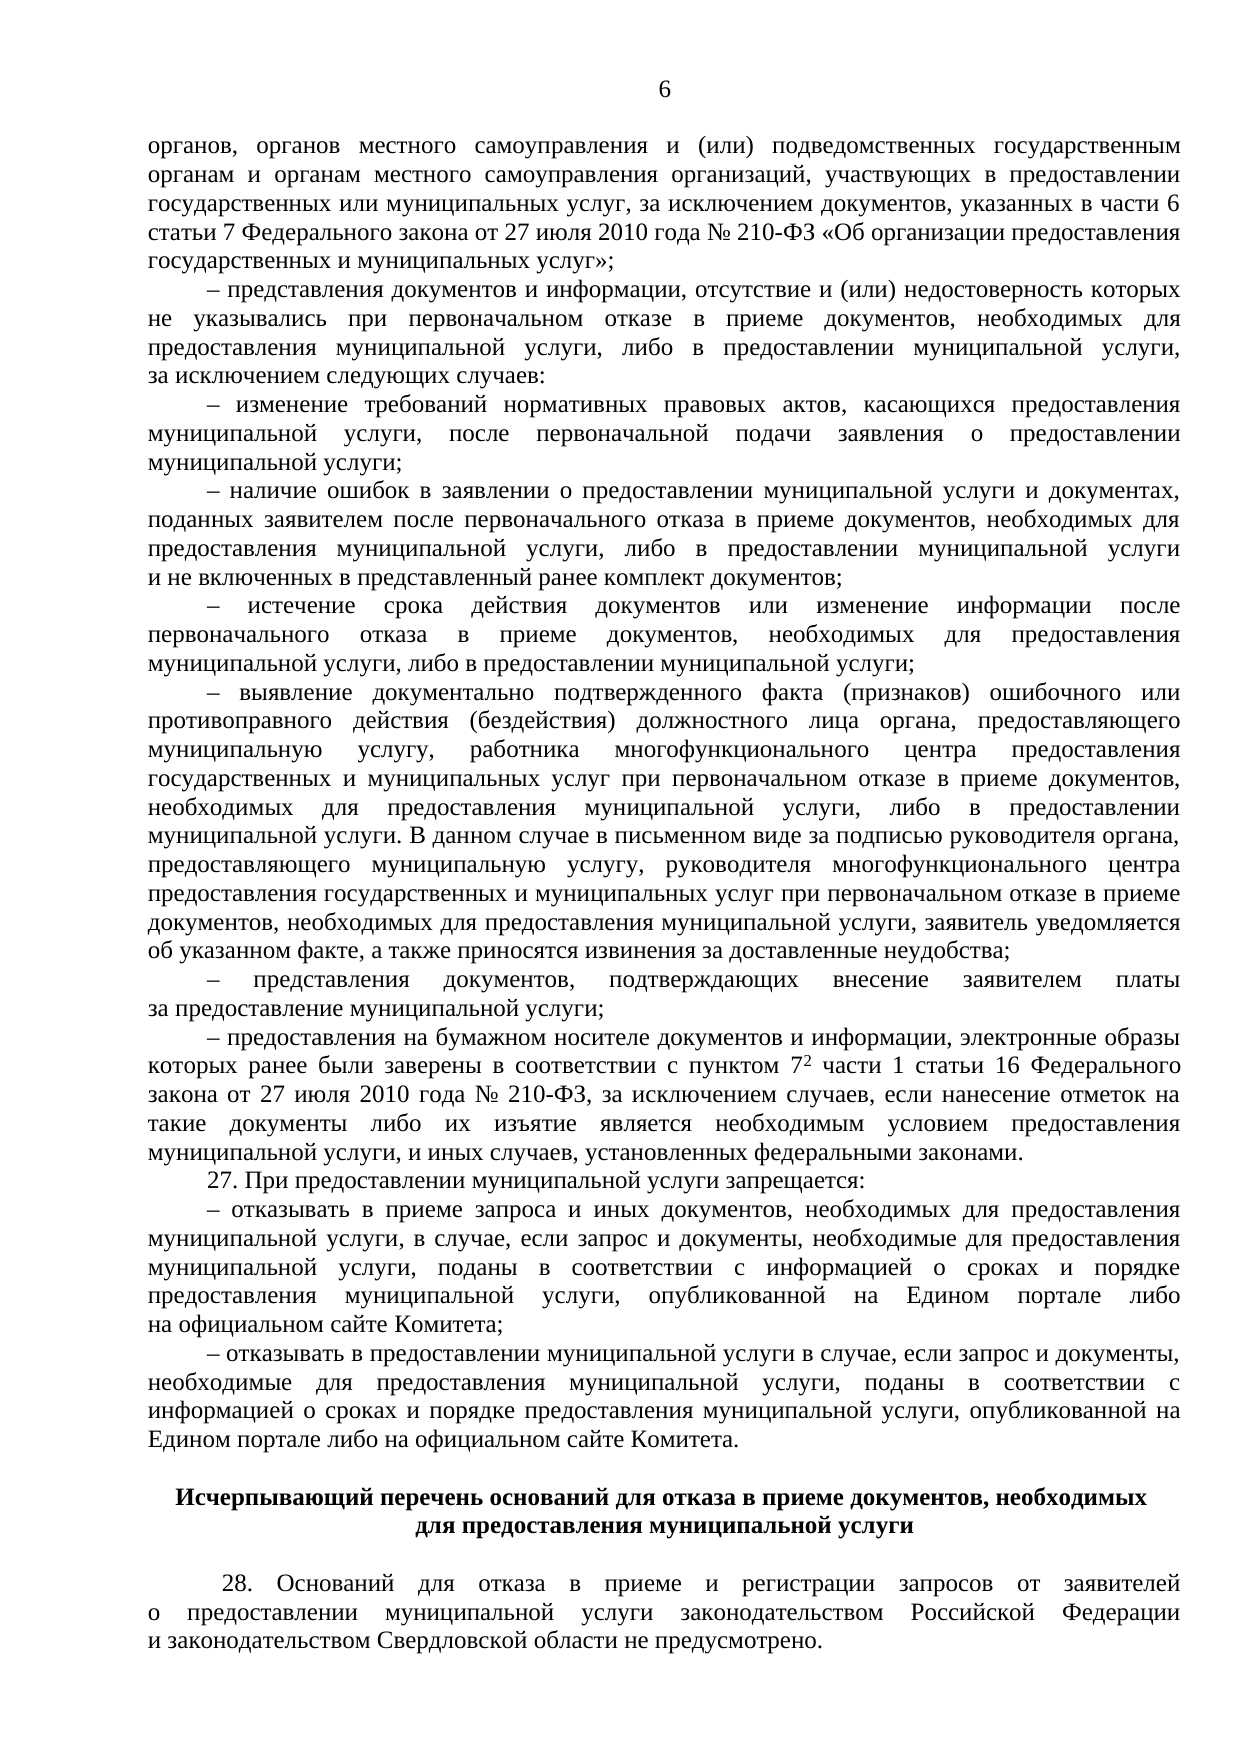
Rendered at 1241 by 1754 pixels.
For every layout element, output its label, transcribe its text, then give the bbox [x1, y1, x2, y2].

text – предоставления на бумажном носителе документов и информации, электронные образы которых ранее были заверены в соответствии с пунктом 72 части 1 статьи 16 Федерального закона от 27 июля 2010 года № 210-ФЗ, за исключением случаев, если нанесение отметок на такие документы либо их изъятие является необходимым условием предоставления муниципальной услуги, и иных случаев, установленных федеральными законами. [148, 1022, 1181, 1166]
text – истечение срока действия документов или изменение информации после первоначального отказа в приеме документов, необходимых для предоставления муниципальной услуги, либо в предоставлении муниципальной услуги; [148, 591, 1181, 677]
text – изменение требований нормативных правовых актов, касающихся предоставления муниципальной услуги, после первоначальной подачи заявления о предоставлении муниципальной услуги; [148, 389, 1181, 476]
text – выявление документально подтвержденного факта (признаков) ошибочного или противоправного действия (бездействия) должностного лица органа, предоставляющего муниципальную услугу, работника многофункционального центра предоставления государственных и муниципальных услуг при первоначальном отказе в приеме документов, необходимых для предоставления муниципальной услуги, либо в предоставлении муниципальной услуги. В данном случае в письменном виде за подписью руководителя органа, предоставляющего муниципальную услугу, руководителя многофункционального центра предоставления государственных и муниципальных услуг при первоначальном отказе в приеме документов, необходимых для предоставления муниципальной услуги, заявитель уведомляется об указанном факте, а также приносятся извинения за доставленные неудобства; [148, 677, 1181, 964]
text – отказывать в приеме запроса и иных документов, необходимых для предоставления муниципальной услуги, в случае, если запрос и документы, необходимые для предоставления муниципальной услуги, поданы в соответствии с информацией о сроках и порядке предоставления муниципальной услуги, опубликованной на Едином портале либо на официальном сайте Комитета; [148, 1194, 1181, 1338]
text – представления документов и информации, отсутствие и (или) недостоверность которых не указывались при первоначальном отказе в приеме документов, необходимых для предоставления муниципальной услуги, либо в предоставлении муниципальной услуги, за исключением следующих случаев: [148, 274, 1181, 389]
text Исчерпывающий перечень оснований для отказа в приеме документов, необходимых для предоставления муниципальной услуги [148, 1482, 1181, 1539]
text органов, органов местного самоуправления и (или) подведомственных государственным органам и органам местного самоуправления организаций, участвующих в предоставлении государственных или муниципальных услуг, за исключением документов, указанных в части 6 статьи 7 Федерального закона от 27 июля 2010 года № 210-ФЗ «Об организации предоставления государственных и муниципальных услуг»; [148, 131, 1181, 274]
text – представления документов, подтверждающих внесение заявителем платы за предоставление муниципальной услуги; [148, 964, 1181, 1022]
text 27. При предоставлении муниципальной услуги запрещается: [148, 1166, 1181, 1194]
text 28. Оснований для отказа в приеме и регистрации запросов от заявителей о предоставлении муниципальной услуги законодательством Российской Федерации и законодательством Свердловской области не предусмотрено. [148, 1568, 1181, 1654]
text – отказывать в предоставлении муниципальной услуги в случае, если запрос и документы, необходимые для предоставления муниципальной услуги, поданы в соответствии с информацией о сроках и порядке предоставления муниципальной услуги, опубликованной на Едином портале либо на официальном сайте Комитета. [148, 1338, 1181, 1453]
text – наличие ошибок в заявлении о предоставлении муниципальной услуги и документах, поданных заявителем после первоначального отказа в приеме документов, необходимых для предоставления муниципальной услуги, либо в предоставлении муниципальной услуги и не включенных в представленный ранее комплект документов; [148, 476, 1181, 591]
